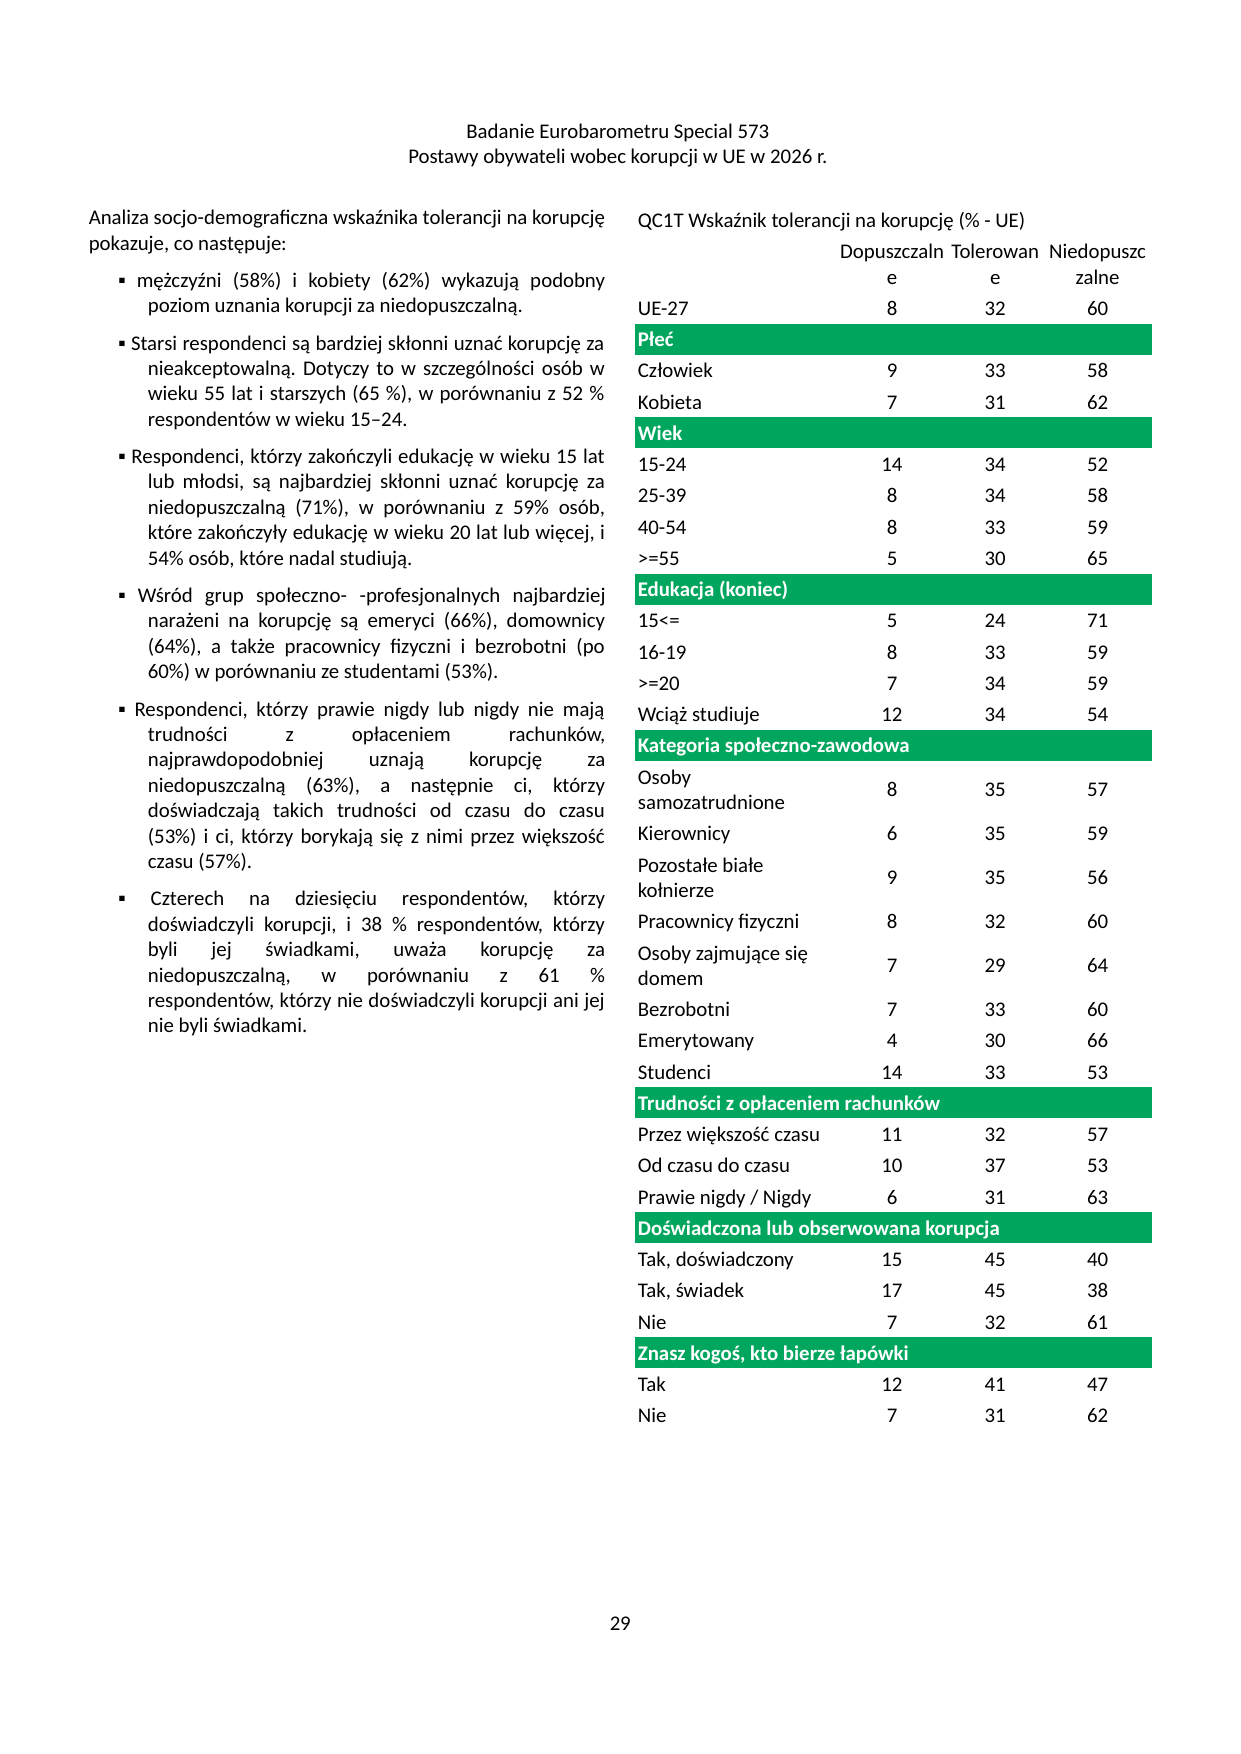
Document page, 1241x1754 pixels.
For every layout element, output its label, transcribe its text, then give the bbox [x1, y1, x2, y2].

table_cell 32 [947, 906, 1043, 937]
table_cell Nie [635, 1400, 836, 1431]
table_cell 4 [836, 1025, 947, 1056]
table_cell 59 [1043, 818, 1152, 849]
table_cell 33 [947, 636, 1043, 667]
table_cell 53 [1043, 1150, 1152, 1181]
table_cell 12 [836, 699, 947, 730]
table_cell 45 [947, 1244, 1043, 1275]
table_cell 12 [836, 1369, 947, 1400]
table_cell 32 [947, 1119, 1043, 1150]
table_cell 5 [836, 542, 947, 573]
table_cell 56 [1043, 849, 1152, 906]
table_cell 59 [1043, 667, 1152, 698]
table_cell 30 [947, 542, 1043, 573]
table_cell 31 [947, 1181, 1043, 1212]
text ▪ Respondenci, którzy prawie nigdy lub nigdy nie mają trudności z opłaceniem rachunków, najprawdopodobniej uznają korupcję za niedopuszczalną (63%), a następnie ci, którzy doświadczają takich trudności od czasu do czasu (53%) i ci, którzy borykają się z nimi przez większość czasu (57%). [118, 696, 605, 874]
table_cell 71 [1043, 605, 1152, 636]
table_cell 8 [836, 292, 947, 323]
table_cell Człowiek [635, 355, 836, 386]
text ▪ Czterech na dziesięciu respondentów, którzy doświadczyli korupcji, i 38 % respondentów, którzy byli jej świadkami, uważa korupcję za niedopuszczalną, w porównaniu z 61 % respondentów, którzy nie doświadczyli korupcji ani jej nie byli świadkami. [118, 886, 605, 1038]
table_cell 11 [836, 1119, 947, 1150]
table_cell 60 [1043, 292, 1152, 323]
table_cell [635, 236, 836, 292]
table_cell 34 [947, 449, 1043, 480]
table_cell 24 [947, 605, 1043, 636]
table_cell 38 [1043, 1275, 1152, 1306]
table_cell Prawie nigdy / Nigdy [635, 1181, 836, 1212]
table_cell 8 [836, 906, 947, 937]
table_cell 7 [836, 937, 947, 993]
table_cell 64 [1043, 937, 1152, 993]
table_cell 30 [947, 1025, 1043, 1056]
table_cell Osoby samozatrudnione [635, 761, 836, 818]
table_cell Niedopuszczalne [1043, 236, 1152, 292]
table_cell Od czasu do czasu [635, 1150, 836, 1181]
table_cell Kategoria społeczno-zawodowa [635, 730, 1152, 761]
table_cell Znasz kogoś, kto bierze łapówki [635, 1337, 1152, 1368]
table_cell 8 [836, 511, 947, 542]
table_cell 33 [947, 1056, 1043, 1087]
table_cell 15-24 [635, 449, 836, 480]
table_cell >=55 [635, 542, 836, 573]
table_cell 59 [1043, 636, 1152, 667]
table_cell Doświadczona lub obserwowana korupcja [635, 1212, 1152, 1243]
table_cell Tolerowane [947, 236, 1043, 292]
table_cell 7 [836, 994, 947, 1025]
table_cell 32 [947, 1306, 1043, 1337]
table_cell 15<= [635, 605, 836, 636]
table_cell 5 [836, 605, 947, 636]
table_cell Wiek [635, 417, 1152, 448]
table_cell 54 [1043, 699, 1152, 730]
table_cell 35 [947, 849, 1043, 906]
table_cell 57 [1043, 761, 1152, 818]
table_cell 7 [836, 667, 947, 698]
table_cell Studenci [635, 1056, 836, 1087]
table_cell 15 [836, 1244, 947, 1275]
table_cell 31 [947, 386, 1043, 417]
table_cell 45 [947, 1275, 1043, 1306]
table_cell 41 [947, 1369, 1043, 1400]
table_cell 62 [1043, 1400, 1152, 1431]
table_cell 35 [947, 761, 1043, 818]
table_cell 40-54 [635, 511, 836, 542]
table_cell 61 [1043, 1306, 1152, 1337]
table_cell Wciąż studiuje [635, 699, 836, 730]
table_cell Kierownicy [635, 818, 836, 849]
table_cell 60 [1043, 906, 1152, 937]
table_cell 59 [1043, 511, 1152, 542]
table_cell 63 [1043, 1181, 1152, 1212]
text ▪ Starsi respondenci są bardziej skłonni uznać korupcję za nieakceptowalną. Dotyczy to w szczególności osób w wieku 55 lat i starszych (65 %), w porównaniu z 52 % respondentów w wieku 15–24. [118, 330, 605, 431]
table_cell 9 [836, 849, 947, 906]
table_cell 14 [836, 1056, 947, 1087]
table_cell 25-39 [635, 480, 836, 511]
text Analiza socjo‑demograficzna wskaźnika tolerancji na korupcję pokazuje, co następuje: [88, 204, 605, 255]
table_cell 7 [836, 386, 947, 417]
table_cell 60 [1043, 994, 1152, 1025]
table_cell 7 [836, 1400, 947, 1431]
table_cell 66 [1043, 1025, 1152, 1056]
table_cell Kobieta [635, 386, 836, 417]
text ▪ mężczyźni (58%) i kobiety (62%) wykazują podobny poziom uznania korupcji za niedopuszczalną. [118, 267, 605, 318]
table_cell 8 [836, 480, 947, 511]
table_cell UE-27 [635, 292, 836, 323]
table_cell 35 [947, 818, 1043, 849]
table_cell 52 [1043, 449, 1152, 480]
table_cell 53 [1043, 1056, 1152, 1087]
table_cell 32 [947, 292, 1043, 323]
table_cell 14 [836, 449, 947, 480]
table_cell 62 [1043, 386, 1152, 417]
text ▪ Wśród grup społeczno- ‑profesjonalnych najbardziej narażeni na korupcję są emeryci (66%), domownicy (64%), a także pracownicy fizyczni i bezrobotni (po 60%) w porównaniu ze studentami (53%). [118, 582, 605, 684]
table_cell 34 [947, 480, 1043, 511]
table_cell Tak [635, 1369, 836, 1400]
table_cell 17 [836, 1275, 947, 1306]
table_cell 65 [1043, 542, 1152, 573]
table_cell Trudności z opłaceniem rachunków [635, 1087, 1152, 1118]
table_cell Emerytowany [635, 1025, 836, 1056]
table_cell 58 [1043, 480, 1152, 511]
table_cell 8 [836, 761, 947, 818]
table_cell 40 [1043, 1244, 1152, 1275]
table_cell Pozostałe białe kołnierze [635, 849, 836, 906]
table_cell 58 [1043, 355, 1152, 386]
table_cell Pracownicy fizyczni [635, 906, 836, 937]
table_cell 34 [947, 699, 1043, 730]
table_cell Tak, doświadczony [635, 1244, 836, 1275]
table_header QC1T Wskaźnik tolerancji na korupcję (% - UE) [635, 204, 1152, 236]
table_cell Dopuszczalne [836, 236, 947, 292]
table_cell 8 [836, 636, 947, 667]
table_cell 16-19 [635, 636, 836, 667]
table_cell 34 [947, 667, 1043, 698]
table_cell Tak, świadek [635, 1275, 836, 1306]
table_cell Bezrobotni [635, 994, 836, 1025]
text ▪ Respondenci, którzy zakończyli edukację w wieku 15 lat lub młodsi, są najbardziej skłonni uznać korupcję za niedopuszczalną (71%), w porównaniu z 59% osób, które zakończyły edukację w wieku 20 lat lub więcej, i 54% osób, które nadal studiują. [118, 443, 605, 570]
table_cell >=20 [635, 667, 836, 698]
table_cell Nie [635, 1306, 836, 1337]
table_cell Przez większość czasu [635, 1119, 836, 1150]
table_cell 7 [836, 1306, 947, 1337]
table_cell Edukacja (koniec) [635, 574, 1152, 605]
table_cell Płeć [635, 324, 1152, 355]
table_cell 31 [947, 1400, 1043, 1431]
table_cell 6 [836, 1181, 947, 1212]
table_cell 37 [947, 1150, 1043, 1181]
table_cell 9 [836, 355, 947, 386]
table_cell 33 [947, 355, 1043, 386]
table_cell 57 [1043, 1119, 1152, 1150]
table_cell 47 [1043, 1369, 1152, 1400]
table_cell 33 [947, 994, 1043, 1025]
table_cell Osoby zajmujące się domem [635, 937, 836, 993]
table_cell 33 [947, 511, 1043, 542]
table_cell 29 [947, 937, 1043, 993]
table_cell 6 [836, 818, 947, 849]
table_cell 10 [836, 1150, 947, 1181]
